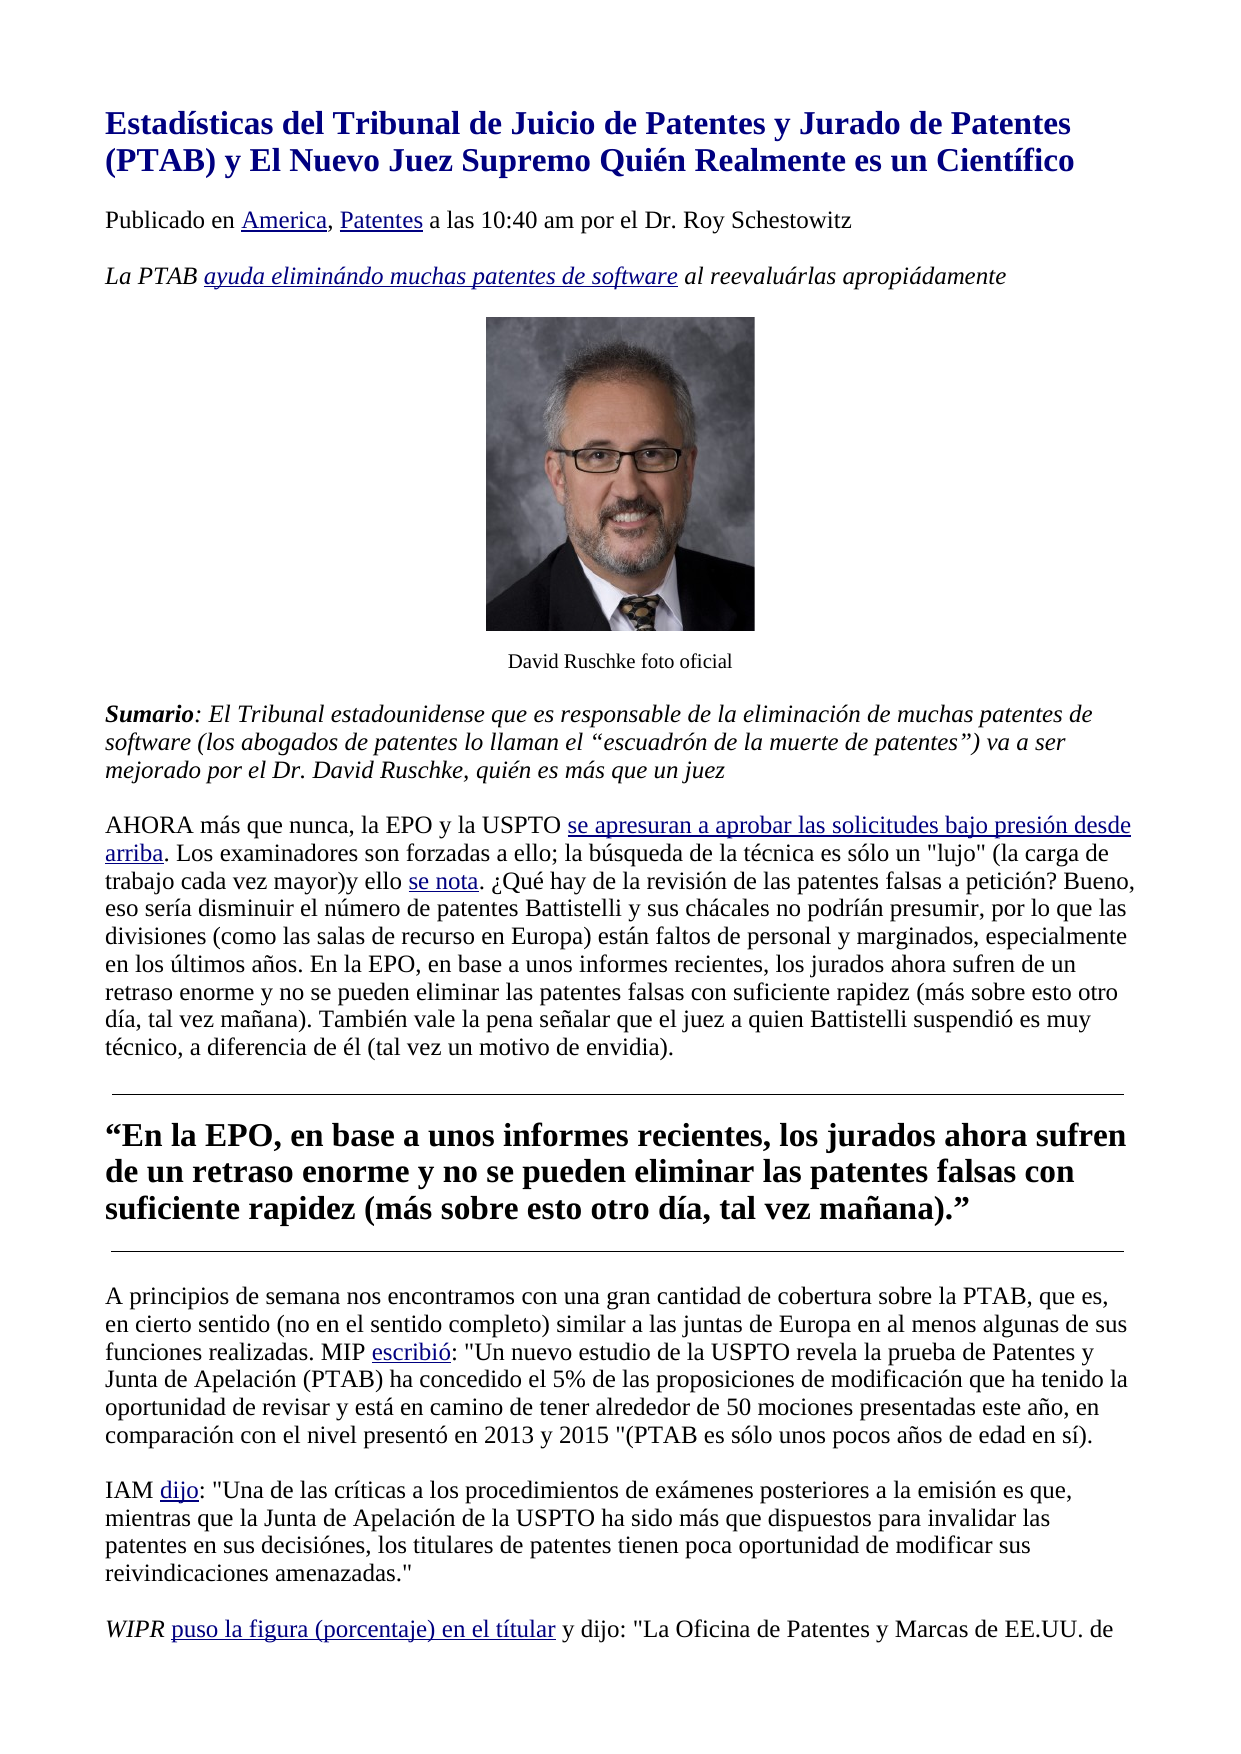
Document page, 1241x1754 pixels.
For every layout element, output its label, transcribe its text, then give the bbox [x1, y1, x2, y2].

picture [486, 317, 755, 631]
text La PTAB ayuda eliminándo muchas patentes de software al reevaluárlas apropiádamente [105, 262, 1136, 289]
text AHORA más que nunca, la EPO y la USPTO se apresuran a aprobar las solicitudes bajo presión desde arriba. Los examinadores son forzadas a ello; la búsqueda de la técnica es sólo un "lujo" (la carga de trabajo cada vez mayor)y ello se nota. ¿Qué hay de la revisión de las patentes falsas a petición? Bueno, eso sería disminuir el número de patentes Battistelli y sus chácales no podríán presumir, por lo que las divisiones (como las salas de recurso en Europa) están faltos de personal y marginados, especialmente en los últimos años. En la EPO, en base a unos informes recientes, los jurados ahora sufren de un retraso enorme y no se pueden eliminar las patentes falsas con suficiente rapidez (más sobre esto otro día, tal vez mañana). También vale la pena señalar que el juez a quien Battistelli suspendió es muy técnico, a diferencia de él (tal vez un motivo de envidia). [105, 811, 1136, 1061]
text Sumario: El Tribunal estadounidense que es responsable de la eliminación de muchas patentes de software (los abogados de patentes lo llaman el “escuadrón de la muerte de patentes”) va a ser mejorado por el Dr. David Ruschke, quién es más que un juez [105, 701, 1136, 784]
subtitle Estadísticas del Tribunal de Juicio de Patentes y Jurado de Patentes (PTAB) y El Nuevo Juez Supremo Quién Realmente es un Científico [105, 105, 1136, 179]
text “En la EPO, en base a unos informes recientes, los jurados ahora sufren de un retraso enorme y no se pueden eliminar las patentes falsas con suficiente rapidez (más sobre esto otro día, tal vez mañana).” [105, 1116, 1136, 1227]
text David Ruschke foto oficial [105, 650, 1136, 673]
text Publicado en America, Patentes a las 10:40 am por el Dr. Roy Schestowitz [105, 206, 1136, 234]
text IAM dijo: "Una de las críticas a los procedimientos de exámenes posteriores a la emisión es que, mientras que la Junta de Apelación de la USPTO ha sido más que dispuestos para invalidar las patentes en sus decisiónes, los titulares de patentes tienen poca oportunidad de modificar sus reivindicaciones amenazadas." [105, 1476, 1136, 1587]
text A principios de semana nos encontramos con una gran cantidad de cobertura sobre la PTAB, que es, en cierto sentido (no en el sentido completo) similar a las juntas de Europa en al menos algunas de sus funciones realizadas. MIP escribió: "Un nuevo estudio de la USPTO revela la prueba de Patentes y Junta de Apelación (PTAB) ha concedido el 5% de las proposiciones de modificación que ha tenido la oportunidad de revisar y está en camino de tener alrededor de 50 mociones presentadas este año, en comparación con el nivel presentó en 2013 y 2015 "(PTAB es sólo unos pocos años de edad en sí). [105, 1282, 1136, 1448]
text WIPR puso la figura (porcentaje) en el títular y dijo: "La Oficina de Patentes y Marcas de EE.UU. de [105, 1615, 1136, 1642]
